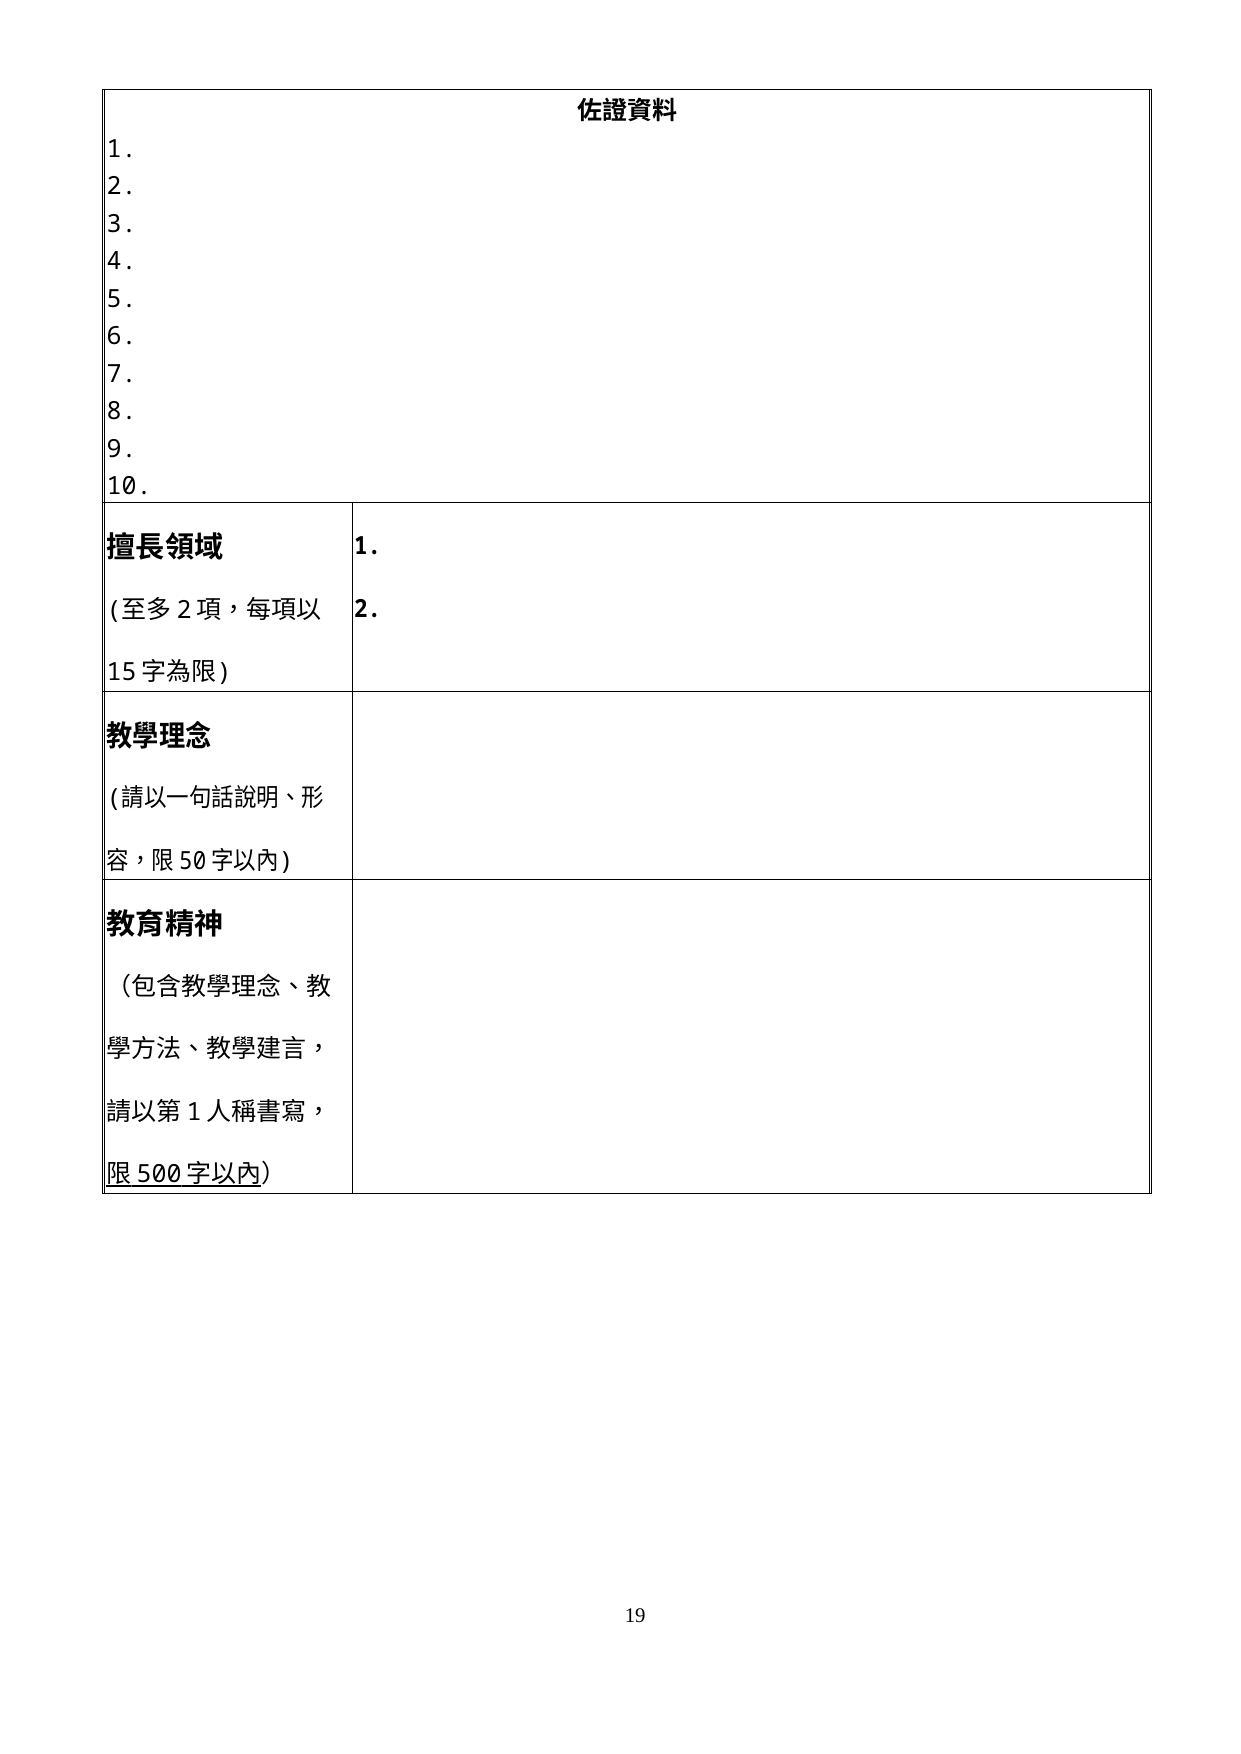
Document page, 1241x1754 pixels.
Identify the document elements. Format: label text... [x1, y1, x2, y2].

table_cell [1152, 691, 1164, 879]
table_cell 佐證資料 1. 2. 3. 4. 5. 6. 7. 8. 9. 10. [105, 90, 1149, 502]
table_cell [1164, 879, 1240, 1193]
table_cell [1164, 89, 1240, 502]
table_cell [353, 692, 1149, 879]
table_cell 1. 2. [353, 503, 1149, 691]
table_cell 擅長領域 (至多2項，每項以15字為限) [105, 503, 352, 691]
table_cell [1152, 502, 1240, 691]
table_cell 教學理念 (請以一句話說明、形容，限50字以內) [105, 692, 352, 879]
table_cell [353, 880, 1149, 1193]
table_cell [1152, 89, 1164, 502]
table_cell [1152, 879, 1164, 1193]
table_cell [1164, 691, 1240, 879]
table_cell 教育精神 （包含教學理念、教學方法、教學建言，請以第1人稱書寫，限500字以內） [105, 880, 352, 1193]
